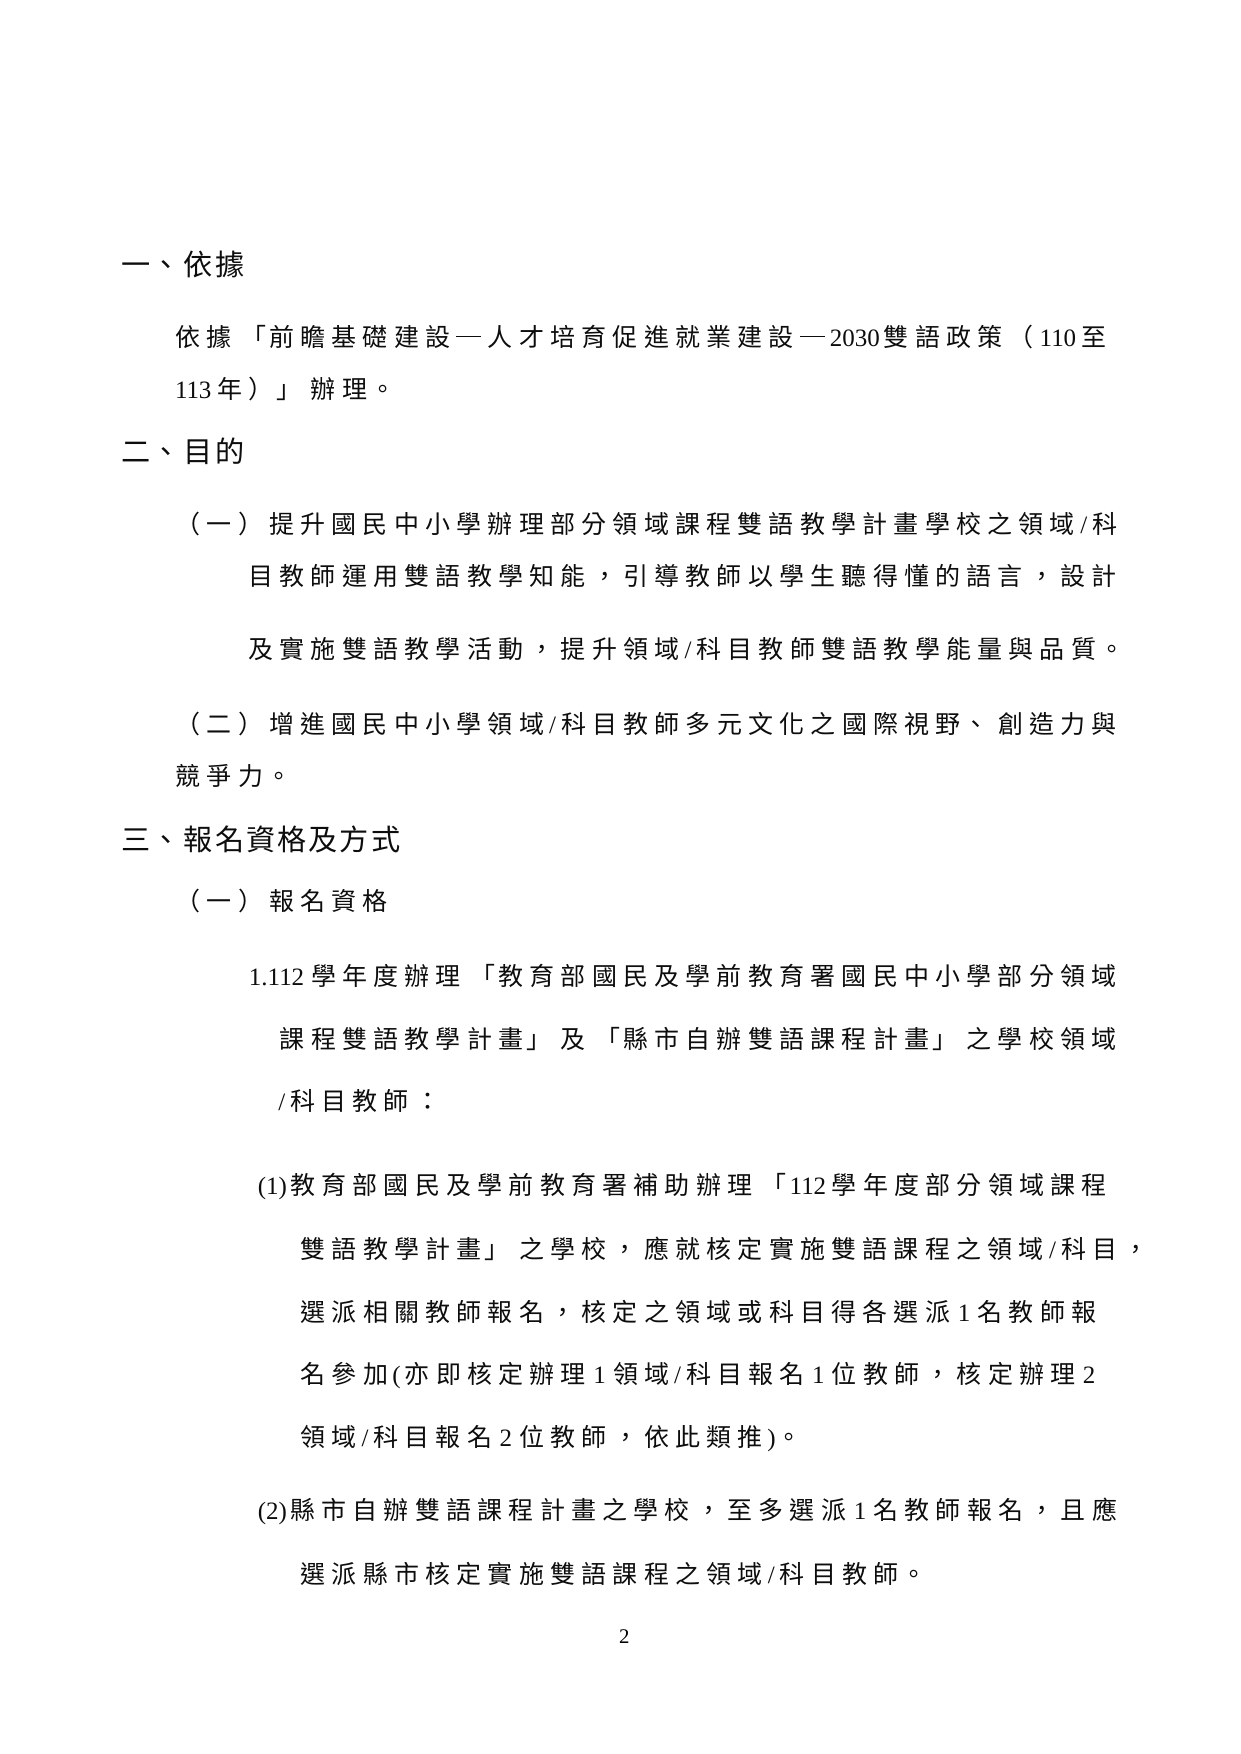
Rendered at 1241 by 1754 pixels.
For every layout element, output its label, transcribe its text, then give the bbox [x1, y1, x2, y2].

text (1)教育部國民及學前教育署補助辦理「112學年度部分領域課程雙語教學計畫」之學校，應就核定實施雙語課程之領域/科目，選派相關教師報名，核定之領域或科目得各選派1名教師報名參加(亦即核定辦理1領域/科目報名1位教師，核定辦理2領域/科目報名2位教師，依此類推)。 [245, 1133, 1120, 1446]
text （一）報名資格 [170, 858, 1120, 921]
text 一、依據 [120, 221, 1120, 283]
text 1.112學年度辦理「教育部國民及學前教育署國民中小學部分領域課程雙語教學計畫」及「縣市自辦雙語課程計畫」之學校領域/科目教師： [245, 933, 1120, 1121]
text 二、目的 [120, 408, 1120, 471]
text (2)縣市自辦雙語課程計畫之學校，至多選派1名教師報名，且應選派縣市核定實施雙語課程之領域/科目教師。 [245, 1458, 1120, 1583]
text 依據「前瞻基礎建設─人才培育促進就業建設─2030雙語政策（110至113年）」辦理。 [170, 283, 1120, 408]
text 三、報名資格及方式 [120, 796, 1120, 858]
text （一）提升國民中小學辦理部分領域課程雙語教學計畫學校之領域/科目教師運用雙語教學知能，引導教師以學生聽得懂的語言，設計及實施雙語教學活動，提升領域/科目教師雙語教學能量與品質。 [170, 471, 1120, 658]
text （二）增進國民中小學領域/科目教師多元文化之國際視野、創造力與競爭力。 [170, 671, 1120, 796]
